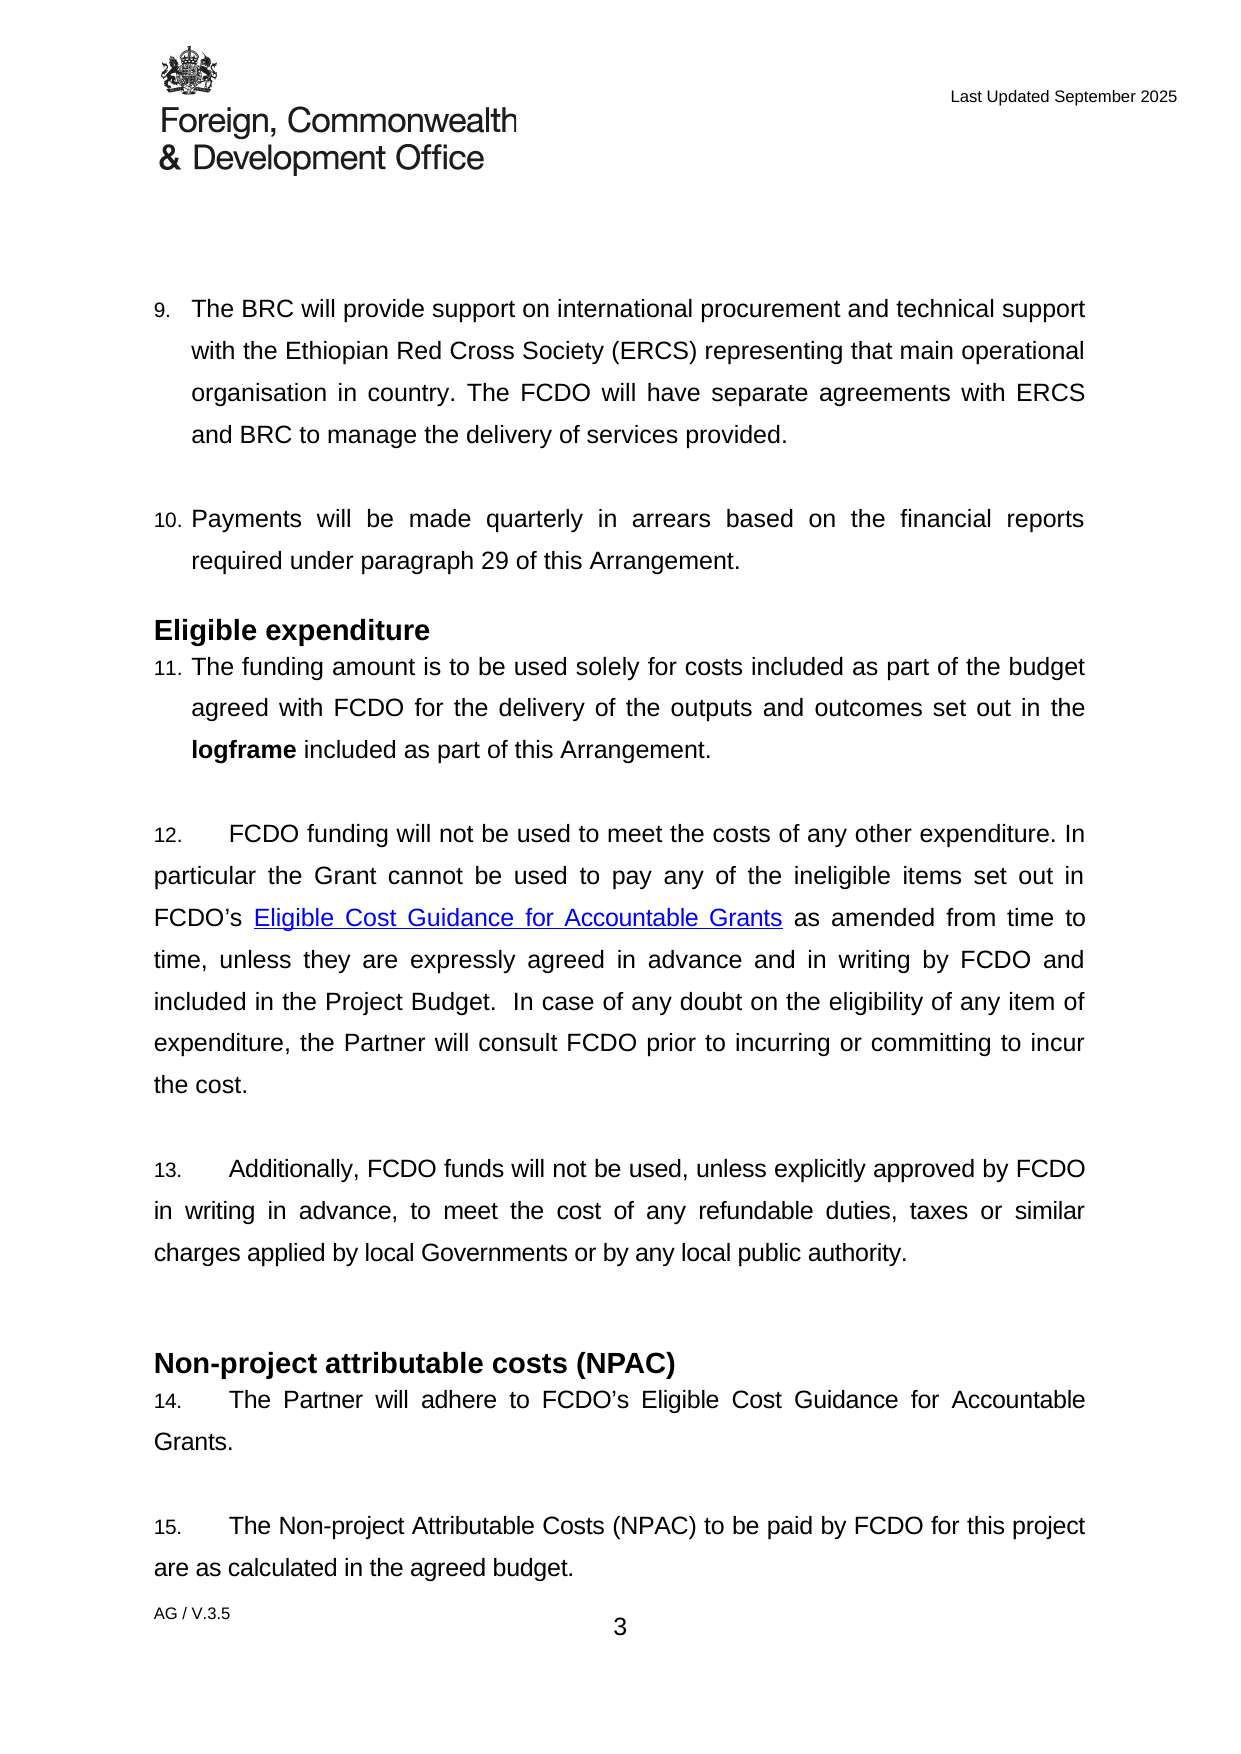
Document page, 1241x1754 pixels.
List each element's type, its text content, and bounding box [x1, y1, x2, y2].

list Payments will be made quarterly in arrears based on the financial reports required under paragraph 29 of this Arrangement. [153, 505, 1087, 574]
subtitle Eligible expenditure [153, 613, 1087, 646]
list The BRC will provide support on international procurement and technical support with the Ethiopian Red Cross Society (ERCS) representing that main operational organisation in country. The FCDO will have separate agreements with ERCS and BRC to manage the delivery of services provided. [153, 295, 1087, 449]
list The funding amount is to be used solely for costs included as part of the budget agreed with FCDO for the delivery of the outputs and outcomes set out in the logframe included as part of this Arrangement. [153, 652, 1087, 764]
list The Non-project Attributable Costs (NPAC) to be paid by FCDO for this project are as calculated in the agreed budget. [153, 1512, 1087, 1582]
picture [157, 46, 517, 176]
list FCDO funding will not be used to meet the costs of any other expenditure. In particular the Grant cannot be used to pay any of the ineligible items set out in FCDO’s Eligible Cost Guidance for Accountable Grants as amended from time to time, unless they are expressly agreed in advance and in writing by FCDO and included in the Project Budget. In case of any doubt on the eligibility of any item of expenditure, the Partner will consult FCDO prior to incurring or committing to incur the cost. [153, 820, 1087, 1099]
list The Partner will adhere to FCDO’s Eligible Cost Guidance for Accountable Grants. [153, 1386, 1087, 1456]
subtitle Non-project attributable costs (NPAC) [153, 1347, 1087, 1380]
list Additionally, FCDO funds will not be used, unless explicitly approved by FCDO in writing in advance, to meet the cost of any refundable duties, taxes or similar charges applied by local Governments or by any local public authority. [153, 1155, 1087, 1266]
